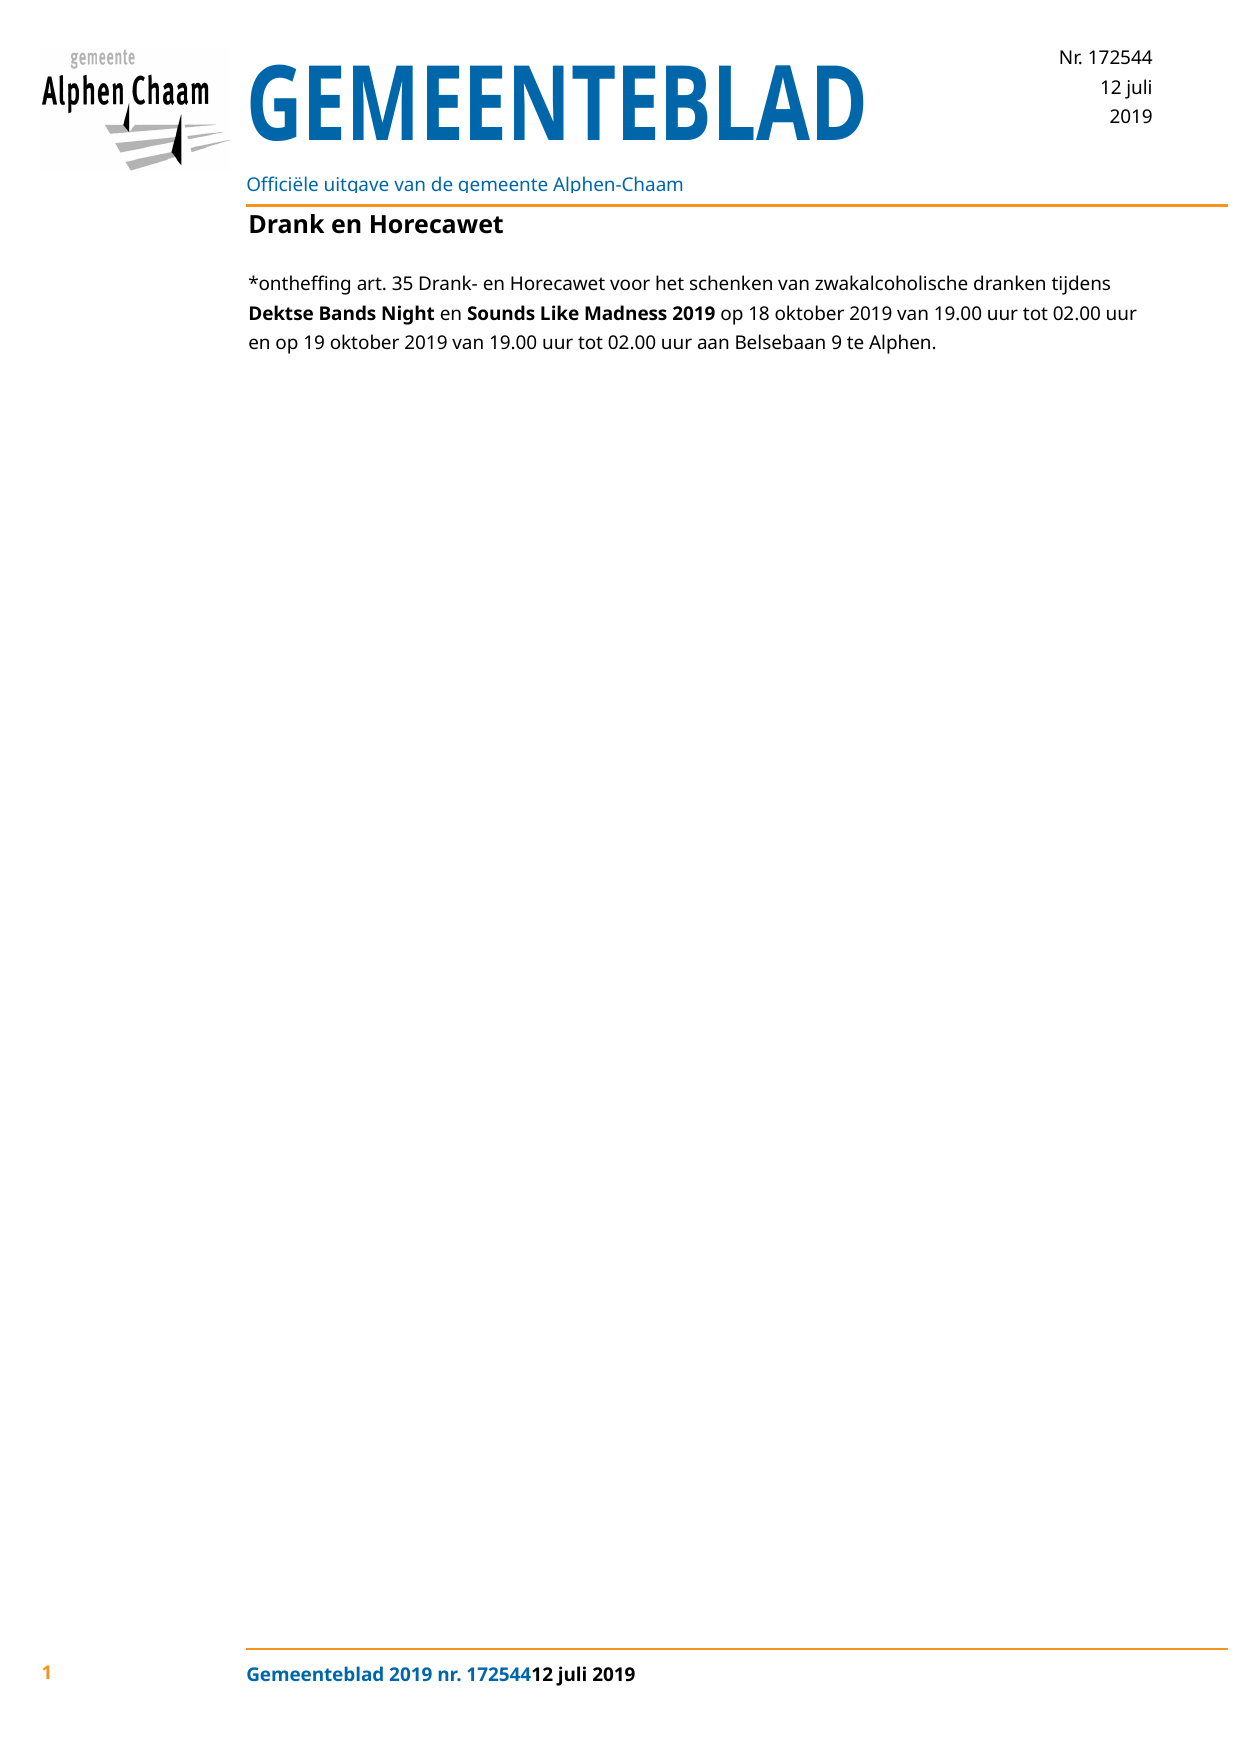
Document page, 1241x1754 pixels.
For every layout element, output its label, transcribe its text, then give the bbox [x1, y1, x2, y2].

picture [41, 47, 231, 172]
text *ontheffing art. 35 Drank- en Horecawet voor het schenken van zwakalcoholische dranken tijdens Dektse Bands Night en Sounds Like Madness 2019 op 18 oktober 2019 van 19.00 uur tot 02.00 uur en op 19 oktober 2019 van 19.00 uur tot 02.00 uur aan Belsebaan 9 te Alphen. [248, 270, 1152, 355]
text Drank en Horecawet [248, 207, 1152, 241]
